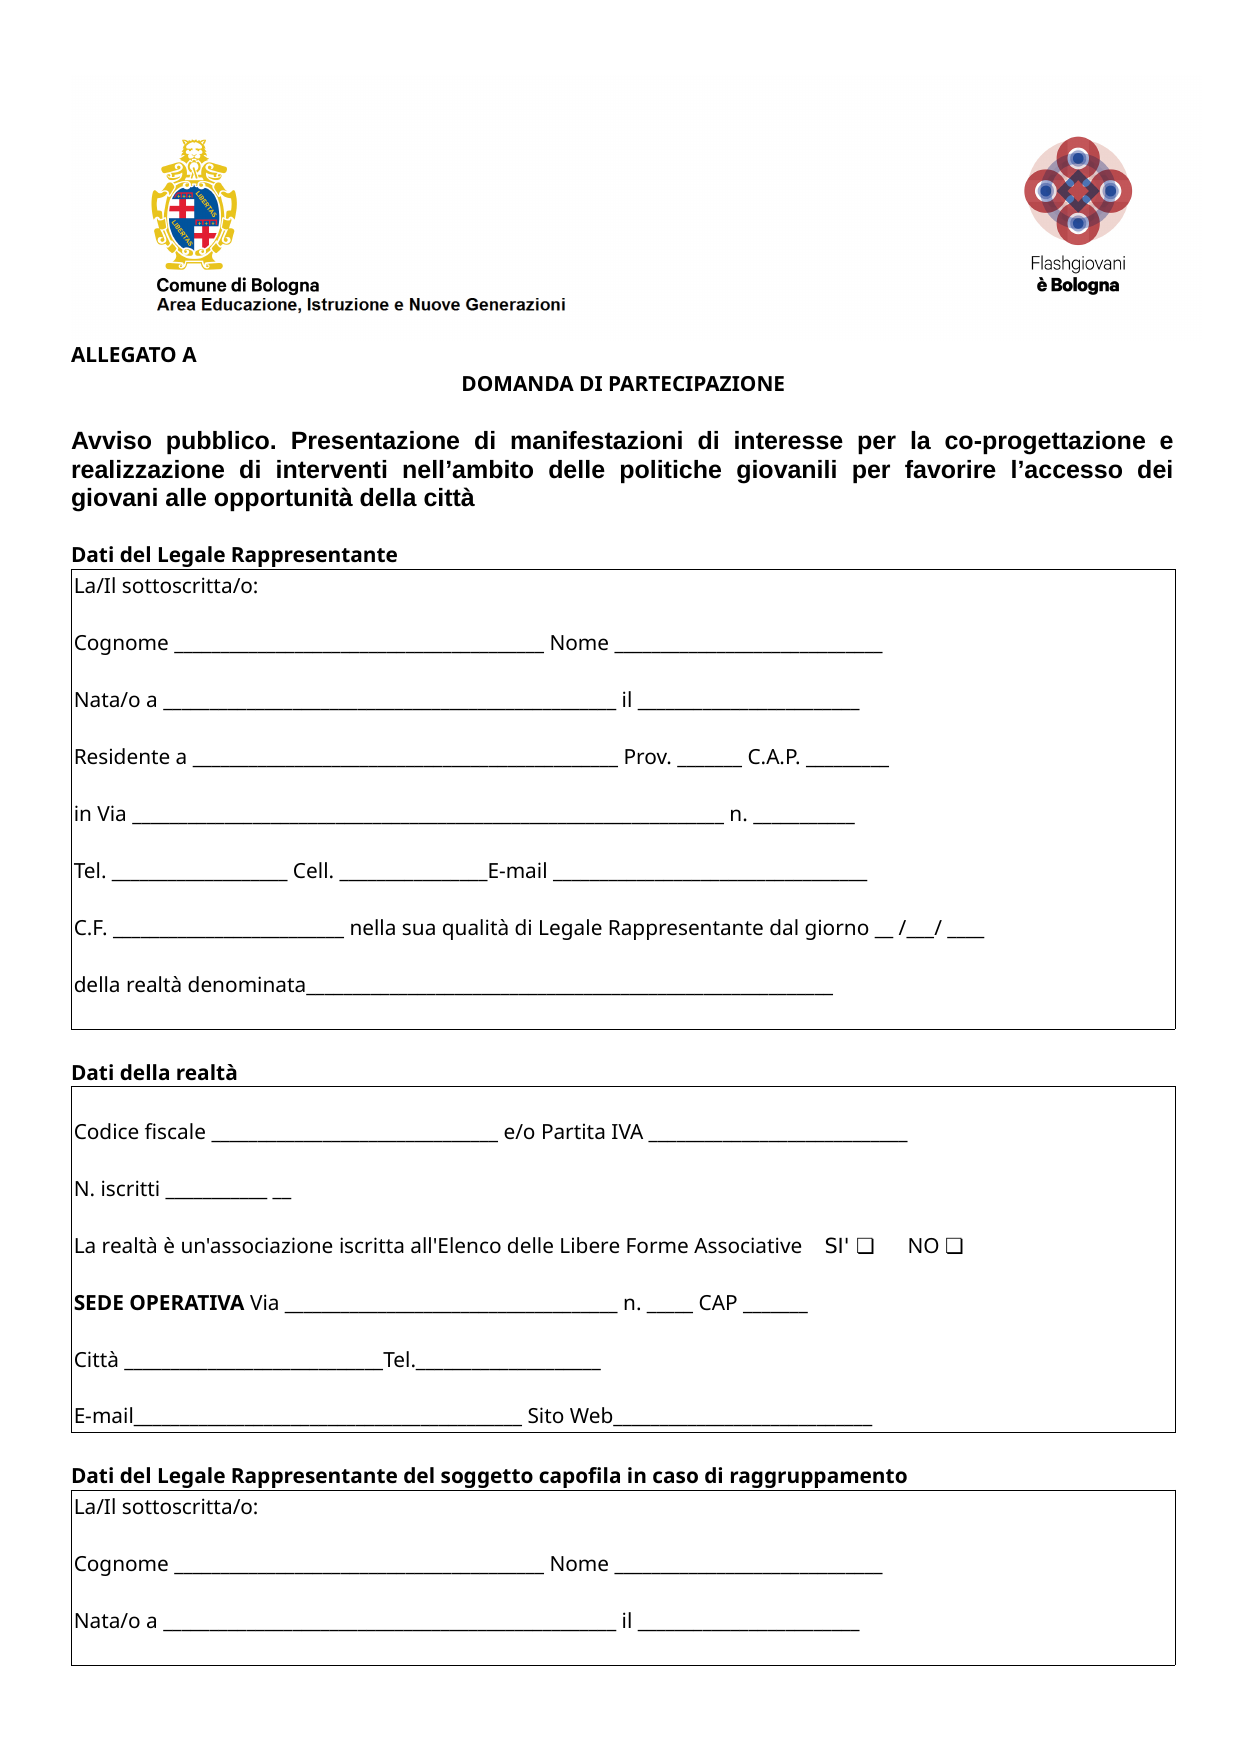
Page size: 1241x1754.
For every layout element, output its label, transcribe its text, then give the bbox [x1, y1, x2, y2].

text N. iscritti ___________ __ [72, 1171, 1175, 1202]
picture [70, 75, 1202, 341]
text Dati del Legale Rappresentante [71, 541, 1175, 569]
text Nata/o a _________________________________________________ il ________________________ [72, 683, 1175, 714]
text Dati della realtà [71, 1058, 1175, 1086]
text La/Il sottoscritta/o: [72, 1491, 1175, 1521]
text E-mail__________________________________________ Sito Web____________________________ [72, 1399, 1175, 1432]
text Dati del Legale Rappresentante del soggetto capofila in caso di raggruppamento [71, 1461, 1175, 1489]
text Residente a ______________________________________________ Prov. _______ C.A.P. _________ [72, 740, 1175, 771]
text Tel. ___________________ Cell. ________________E-mail __________________________________ [72, 853, 1175, 884]
text ALLEGATO A [71, 341, 1175, 369]
text La realtà è un'associazione iscritta all'Elenco delle Libere Forme Associative SI' ❏ NO ❏ [72, 1228, 1175, 1259]
text Città ____________________________Tel.____________________ [72, 1342, 1175, 1373]
text Codice fiscale _______________________________ e/o Partita IVA ____________________________ [72, 1114, 1175, 1146]
text C.F. _________________________ nella sua qualità di Legale Rappresentante dal giorno __ /___/ ____ [72, 910, 1175, 941]
text in Via ________________________________________________________________ n. ___________ [72, 797, 1175, 828]
text Cognome ________________________________________ Nome _____________________________ [72, 626, 1175, 657]
text SEDE OPERATIVA Via ____________________________________ n. _____ CAP _______ [72, 1285, 1175, 1316]
text Avviso pubblico. Presentazione di manifestazioni di interesse per la co-progettazione e realizzazione di interventi nell’ambito delle politiche giovanili per favorire l’accesso dei giovani alle opportunità della città [71, 426, 1175, 512]
text della realtà denominata_________________________________________________________ [72, 967, 1175, 998]
text Nata/o a _________________________________________________ il ________________________ [72, 1603, 1175, 1634]
text Cognome ________________________________________ Nome _____________________________ [72, 1546, 1175, 1577]
text La/Il sottoscritta/o: [72, 570, 1175, 600]
text DOMANDA DI PARTECIPAZIONE [71, 369, 1175, 397]
